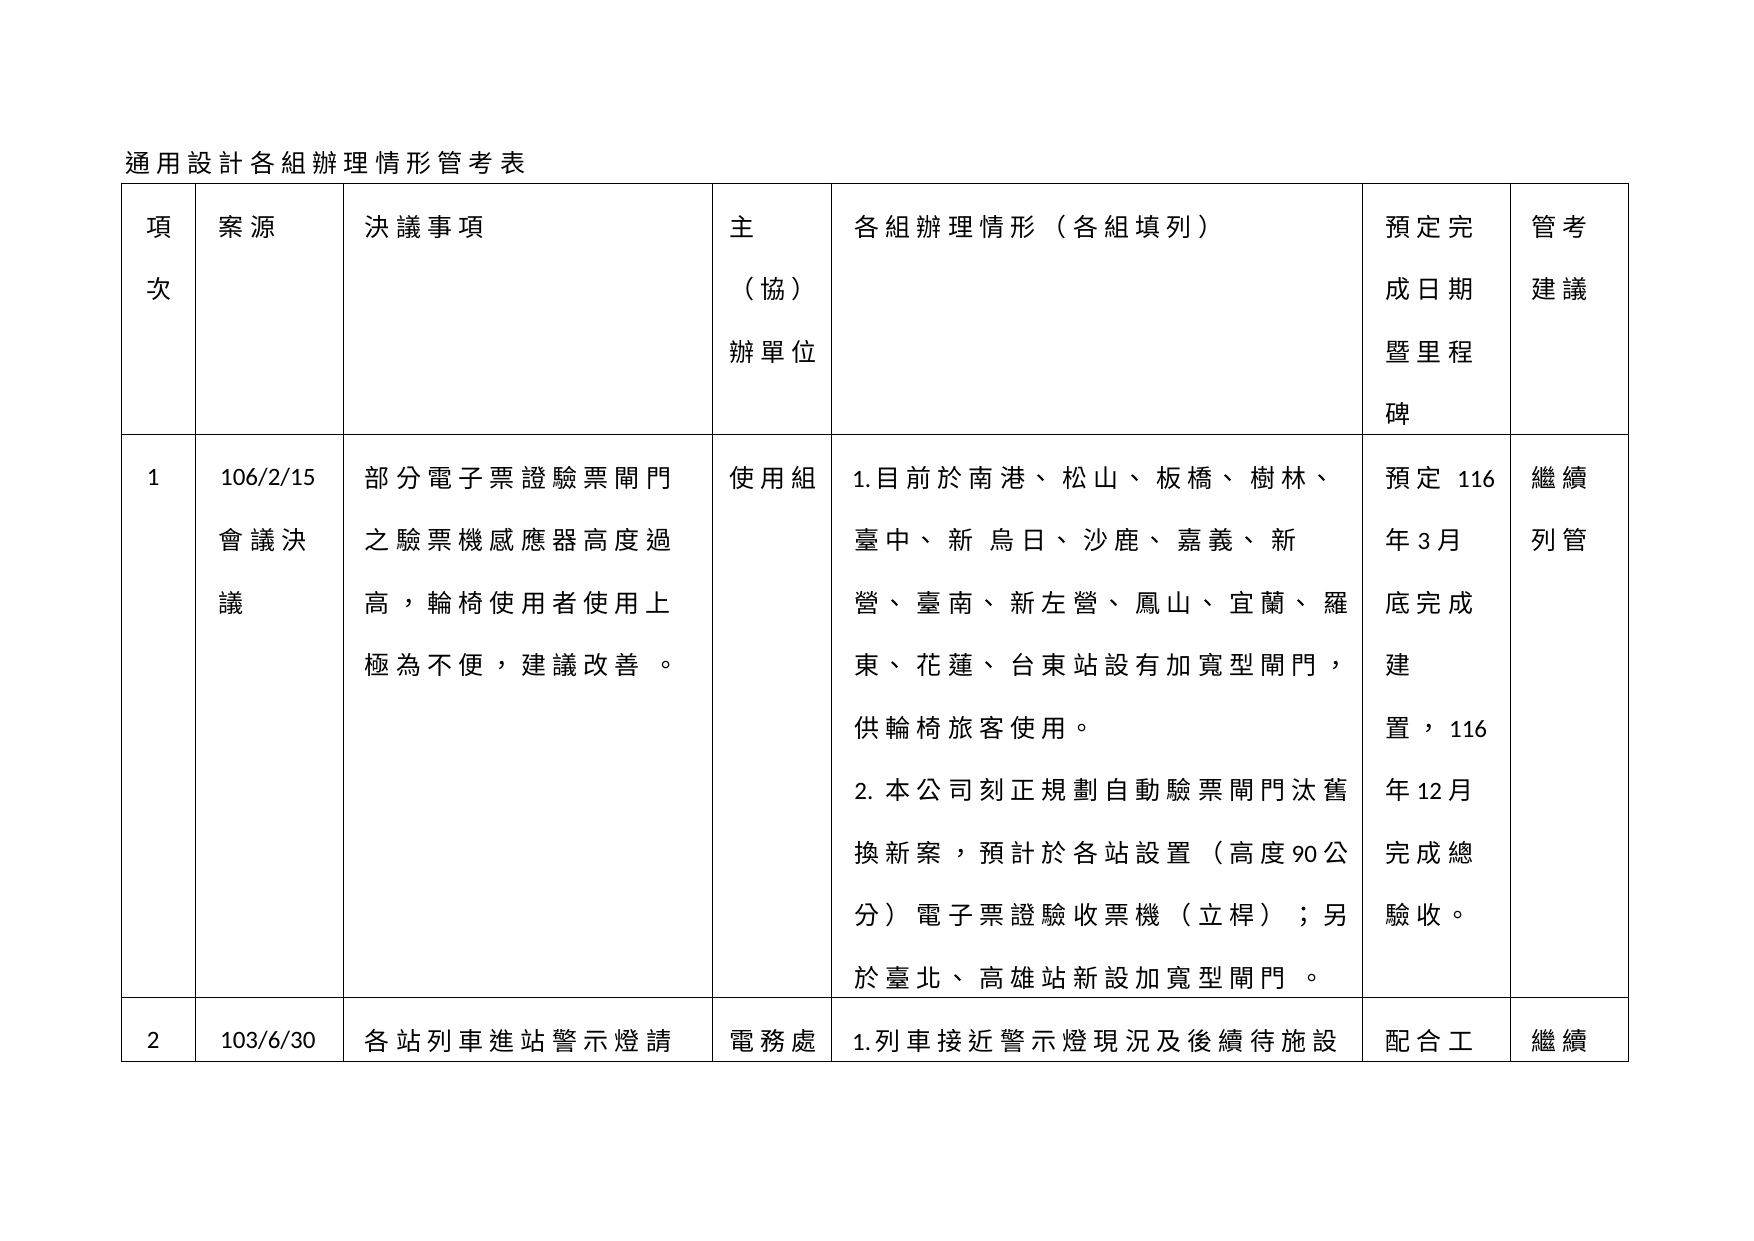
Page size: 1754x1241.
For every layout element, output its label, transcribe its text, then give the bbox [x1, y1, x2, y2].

table_header 項次 [122, 184, 195, 434]
table_cell 1 [122, 435, 195, 997]
table_header 主（協）辦單位 [713, 184, 831, 434]
table_cell 使用組 [713, 435, 831, 997]
table_header 案源 [196, 184, 343, 434]
table_cell 1.目前於南港、松山、板橋、樹林、臺中、新 烏日、沙鹿、嘉義、新營、臺南、新左營、鳳山、宜蘭、羅東、花蓮、台東站設有加寬型閘門，供輪椅旅客使用。 2. 本公司刻正規劃自動驗票閘門汰舊換新案，預計於各站設置（高度90公分）電子票證驗收票機（立桿）；另於臺北、高雄站新設加寬型閘門 。 [832, 435, 1362, 997]
table_cell 各站列車進站警示燈請 [344, 998, 712, 1061]
table_header 決議事項 [344, 184, 712, 434]
table_cell 1.列車接近警示燈現況及後續待施設 [832, 998, 1362, 1061]
table_cell 預定 116年3月 底完成建置，116 年12月完成總驗收。 [1363, 435, 1510, 997]
table_cell 配合工 [1363, 998, 1510, 1061]
table_cell 2 [122, 998, 195, 1061]
table_header 管考建議 [1511, 184, 1628, 434]
table_cell 103/6/30 [196, 998, 343, 1061]
table_cell 106/2/15 會議決議 [196, 435, 343, 997]
table_cell 繼續列管 [1511, 435, 1628, 997]
table_header 各組辦理情形（各組填列） [832, 184, 1362, 434]
text 通用設計各組辦理情形管考表 [122, 120, 1632, 183]
table_header 預定完成日期暨里程碑 [1363, 184, 1510, 434]
table_cell 部分電子票證驗票閘門之驗票機感應器高度過高，輪椅使用者使用上極為不便，建議改善 。 [344, 435, 712, 997]
table_cell 繼續 [1511, 998, 1628, 1061]
table_cell 電務處 [713, 998, 831, 1061]
